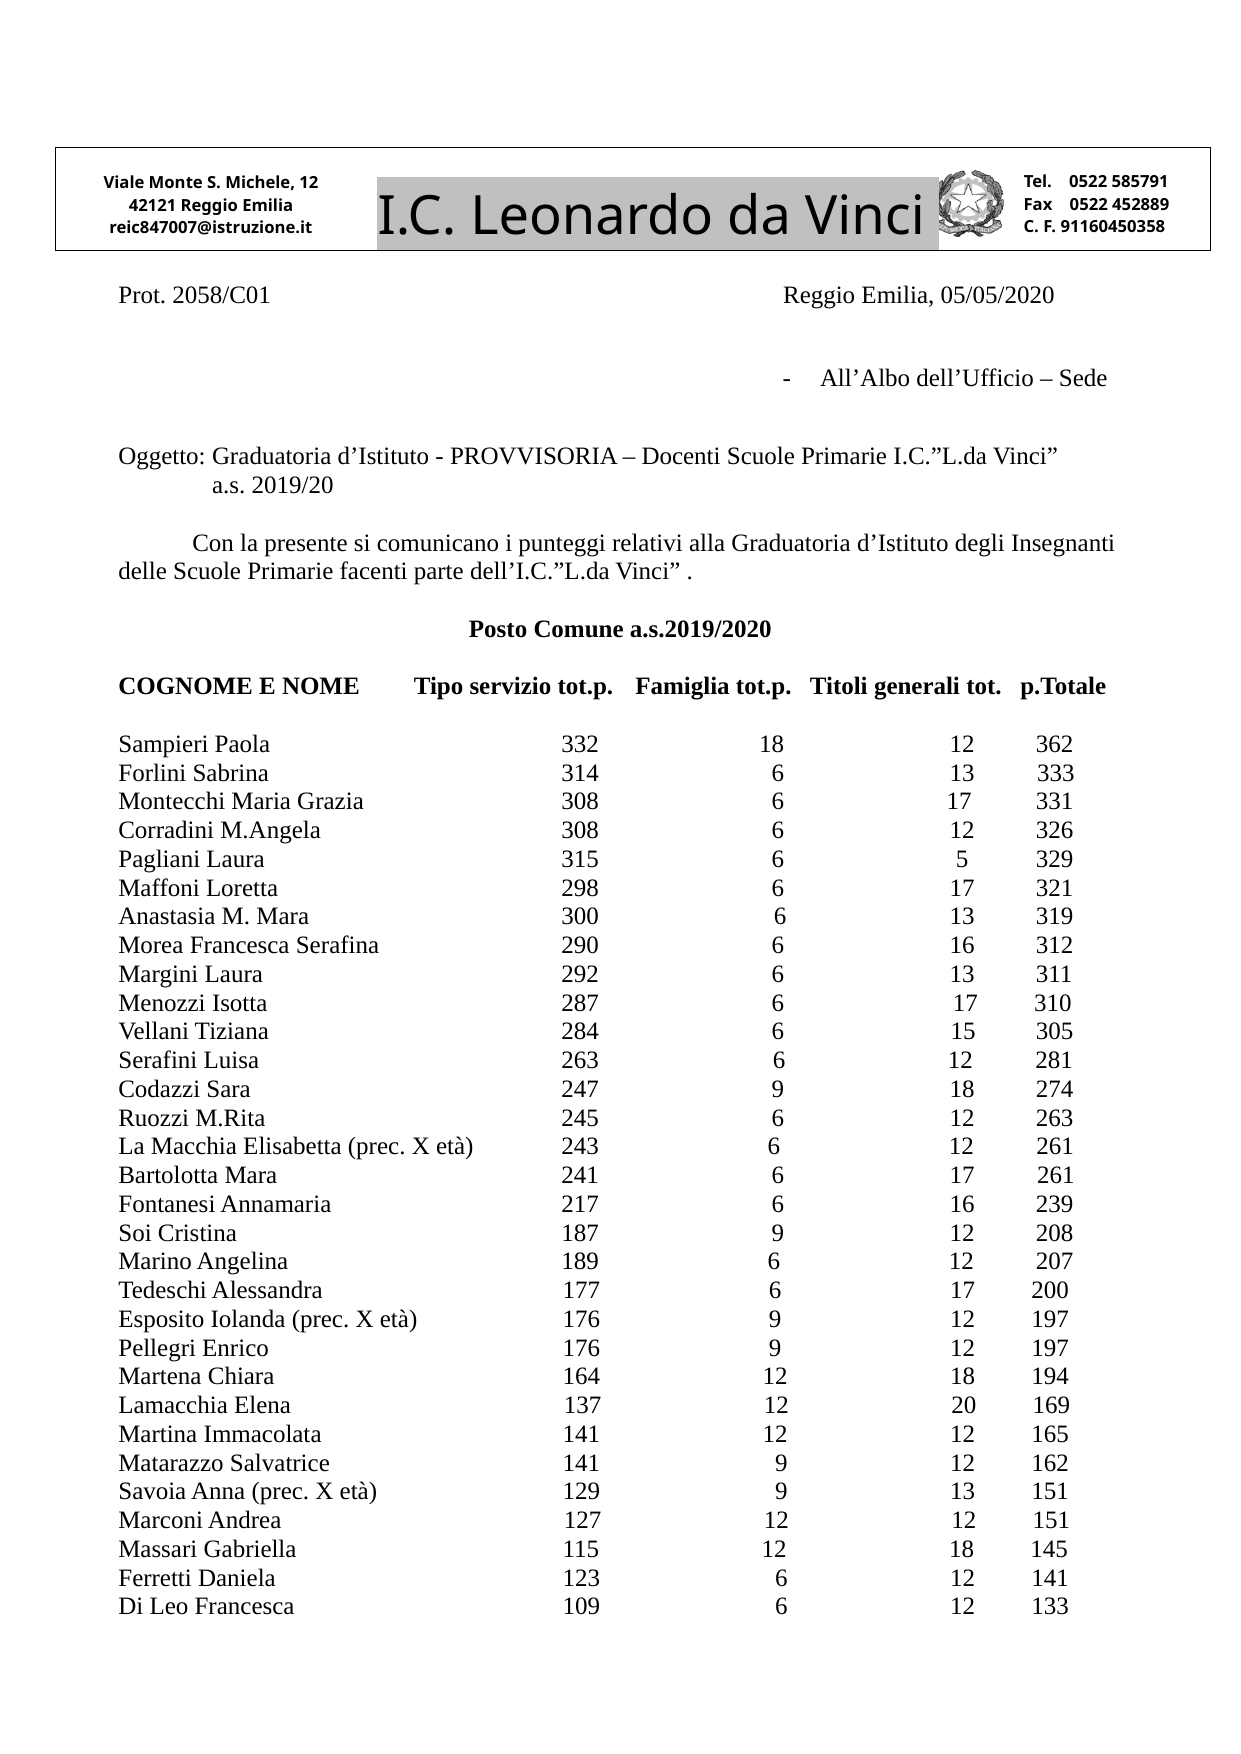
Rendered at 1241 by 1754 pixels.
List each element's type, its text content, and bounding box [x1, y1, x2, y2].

text Fontanesi Annamaria 217 6 16 239 Soi Cristina 187 9 12 208 [118, 1189, 1122, 1246]
text Prot. 2058/C01 Reggio Emilia, 05/05/2020 [118, 280, 1122, 309]
text Martena Chiara 164 12 18 194 [118, 1361, 1122, 1390]
text Sampieri Paola 332 18 12 362 [118, 729, 1122, 758]
text Savoia Anna (prec. X età) 129 9 13 151 [118, 1476, 1122, 1505]
text Martina Immacolata 141 12 12 165 [118, 1419, 1122, 1448]
text Forlini Sabrina 314 6 13 333 [118, 758, 1187, 786]
text Vellani Tiziana 284 6 15 305 [118, 1016, 1122, 1045]
table_header Viale Monte S. Michele, 12 42121 Reggio Emilia reic847007@istruzione.it [56, 148, 366, 250]
text Menozzi Isotta 287 6 17 310 [118, 988, 1122, 1016]
text Pagliani Laura 315 6 5 329 [118, 844, 1122, 873]
text Ferretti Daniela 123 6 12 141 [118, 1563, 1122, 1591]
text Corradini M.Angela 308 6 12 326 [118, 815, 1122, 844]
text Con la presente si comunicano i punteggi relativi alla Graduatoria d’Istituto degli Insegnanti delle Scuole Primarie facenti parte dell’I.C.”L.da Vinci” . [118, 528, 1122, 585]
text Marino Angelina 189 6 12 207 [118, 1246, 1122, 1275]
text Morea Francesca Serafina 290 6 16 312 [118, 930, 1122, 959]
text Esposito Iolanda (prec. X età) 176 9 12 197 [118, 1304, 1122, 1333]
text Maffoni Loretta 298 6 17 321 [118, 873, 1122, 901]
text COGNOME E NOME Tipo servizio tot.p. Famiglia tot.p. Titoli generali tot. p.Totale [118, 671, 1187, 700]
list All’Albo dell’Ufficio – Sede [156, 366, 1107, 391]
table_header I.C. Leonardo da Vinci [366, 148, 1003, 250]
text Codazzi Sara 247 9 18 274 [118, 1074, 1122, 1103]
text a.s. 2019/20 [118, 470, 1122, 499]
text Massari Gabriella 115 12 18 145 [118, 1534, 1122, 1563]
text Marconi Andrea 127 12 12 151 [118, 1505, 1122, 1534]
table_header Tel. 0522 585791 Fax 0522 452889 C. F. 91160450358 [1004, 148, 1210, 250]
text Pellegri Enrico 176 9 12 197 [118, 1333, 1122, 1361]
text Bartolotta Mara 241 6 17 261 [118, 1160, 1122, 1189]
text Margini Laura 292 6 13 311 [118, 959, 1122, 988]
text Serafini Luisa 263 6 12 281 [118, 1045, 1122, 1074]
text Ruozzi M.Rita 245 6 12 263 [118, 1103, 1122, 1131]
text La Macchia Elisabetta (prec. X età) 243 6 12 261 [118, 1131, 1122, 1160]
picture [933, 170, 1004, 237]
text Di Leo Francesca 109 6 12 133 [118, 1591, 1122, 1620]
text Matarazzo Salvatrice 141 9 12 162 [118, 1448, 1122, 1476]
text Montecchi Maria Grazia 308 6 17 331 [118, 786, 1122, 815]
subtitle Posto Comune a.s.2019/2020 [118, 614, 1122, 643]
text Lamacchia Elena 137 12 20 169 [118, 1390, 1122, 1419]
text Anastasia M. Mara 300 6 13 319 [118, 901, 1122, 930]
text Tedeschi Alessandra 177 6 17 200 [118, 1275, 1122, 1304]
text Oggetto: Graduatoria d’Istituto - PROVVISORIA – Docenti Scuole Primarie I.C.”L.da Vinci” [118, 441, 1122, 470]
